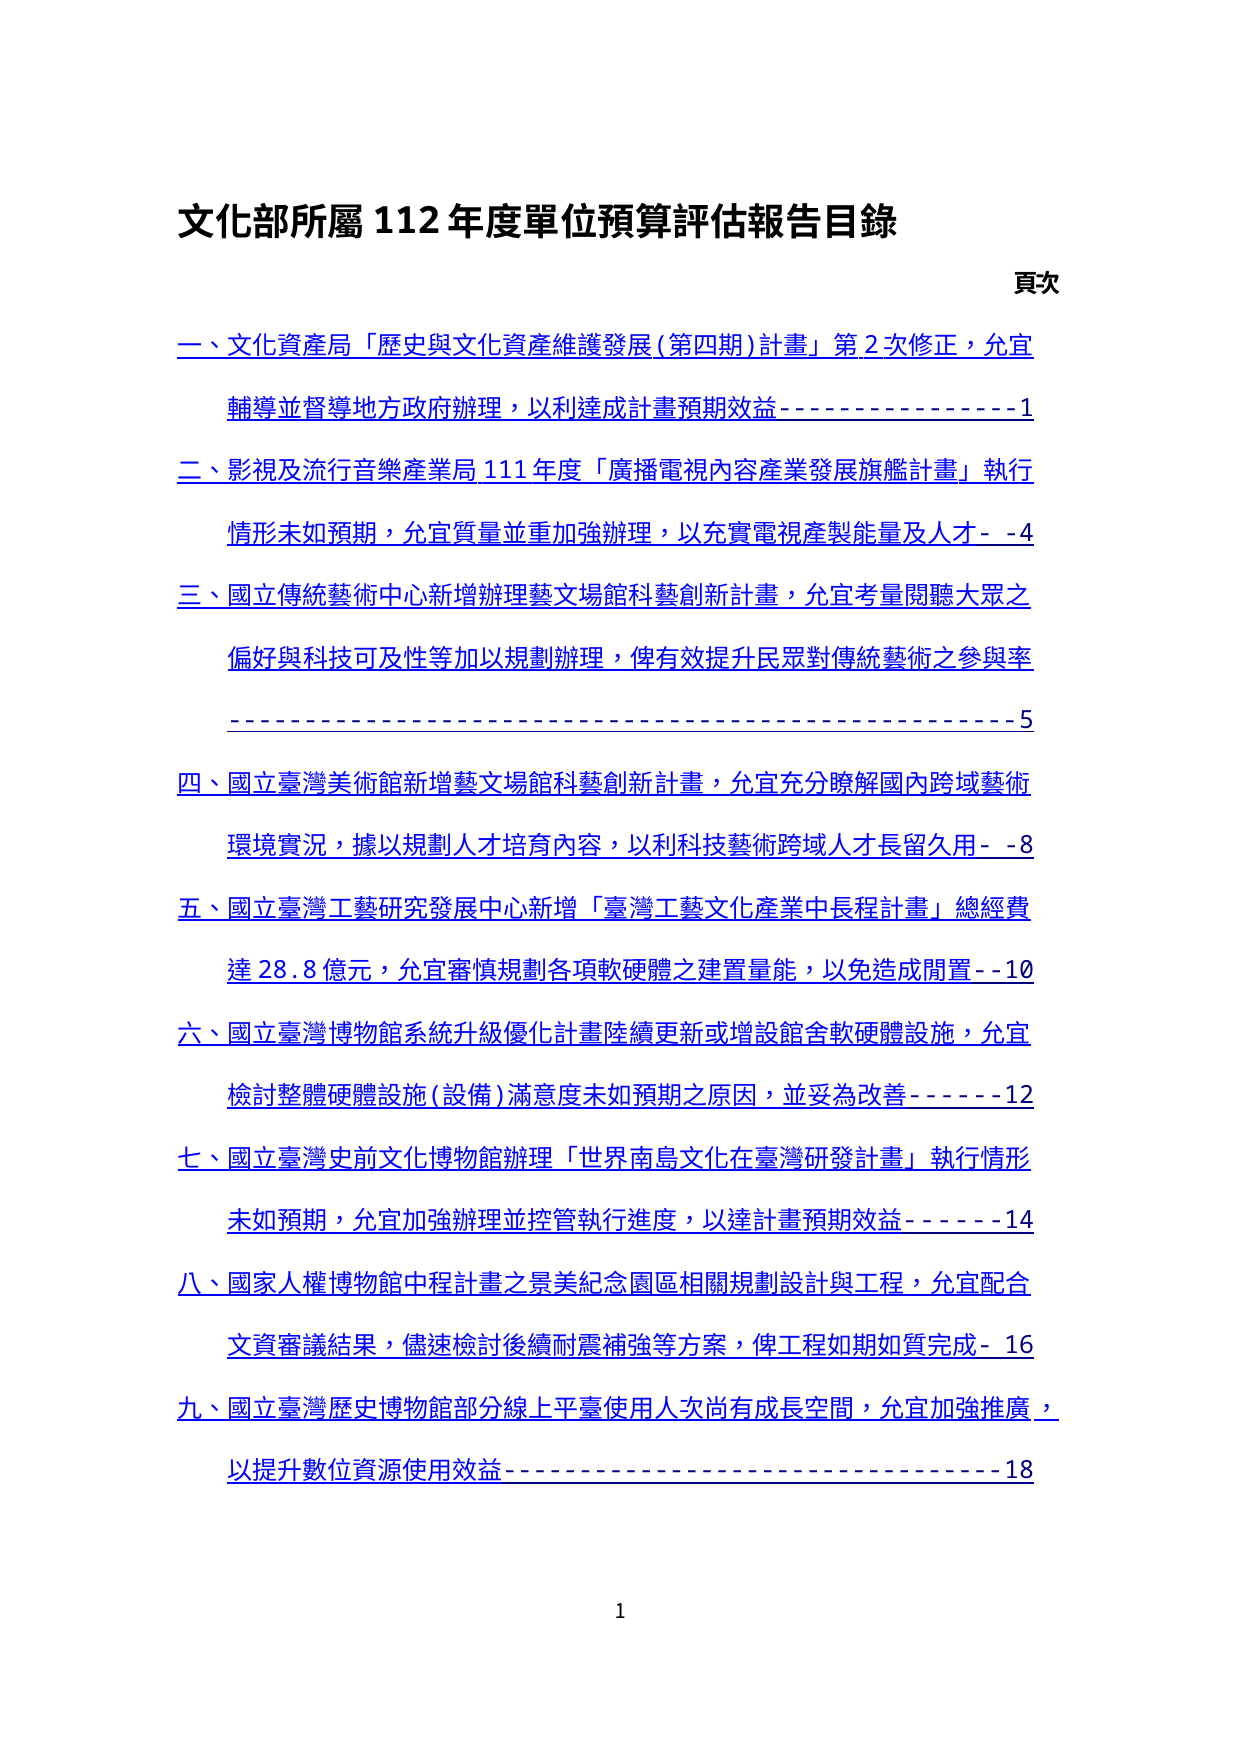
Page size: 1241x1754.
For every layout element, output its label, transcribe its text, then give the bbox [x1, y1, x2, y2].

text 二、影視及流行音樂產業局111年度「廣播電視內容產業發展旗艦計畫」執行 [177, 427, 1034, 482]
text 三、國立傳統藝術中心新增辦理藝文場館科藝創新計畫，允宜考量閱聽大眾之偏好與科技可及性等加以規劃辦理，俾有效提升民眾對傳統藝術之參與率 5 [177, 552, 1034, 740]
text 六、國立臺灣博物館系統升級優化計畫陸續更新或增設館舍軟硬體設施，允宜檢討整體硬體設施(設備)滿意度未如預期之原因，並妥為改善 12 [177, 990, 1034, 1115]
text 一、文化資產局「歷史與文化資產維護發展(第四期)計畫」第2次修正，允宜輔導並督導地方政府辦理，以利達成計畫預期效益 1 [177, 302, 1034, 427]
text 四、國立臺灣美術館新增藝文場館科藝創新計畫，允宜充分瞭解國內跨域藝術環境實況，據以規劃人才培育內容，以利科技藝術跨域人才長留久用 8 [177, 740, 1034, 865]
text 七、國立臺灣史前文化博物館辦理「世界南島文化在臺灣研發計畫」執行情形未如預期，允宜加強辦理並控管執行進度，以達計畫預期效益 14 [177, 1115, 1034, 1240]
text 情形未如預期，允宜質量並重加強辦理，以充實電視產製能量及人才 4 [177, 483, 1034, 552]
text 頁次 [177, 240, 1063, 302]
text 八、國家人權博物館中程計畫之景美紀念園區相關規劃設計與工程，允宜配合文資審議結果，儘速檢討後續耐震補強等方案，俾工程如期如質完成 16 [177, 1240, 1034, 1365]
text 五、國立臺灣工藝研究發展中心新增「臺灣工藝文化產業中長程計畫」總經費達28.8億元，允宜審慎規劃各項軟硬體之建置量能，以免造成閒置 10 [177, 865, 1034, 990]
text 九、國立臺灣歷史博物館部分線上平臺使用人次尚有成長空間，允宜加強推廣，以提升數位資源使用效益 18 [177, 1365, 1034, 1490]
text 文化部所屬112年度單位預算評估報告目錄 [177, 177, 1063, 240]
